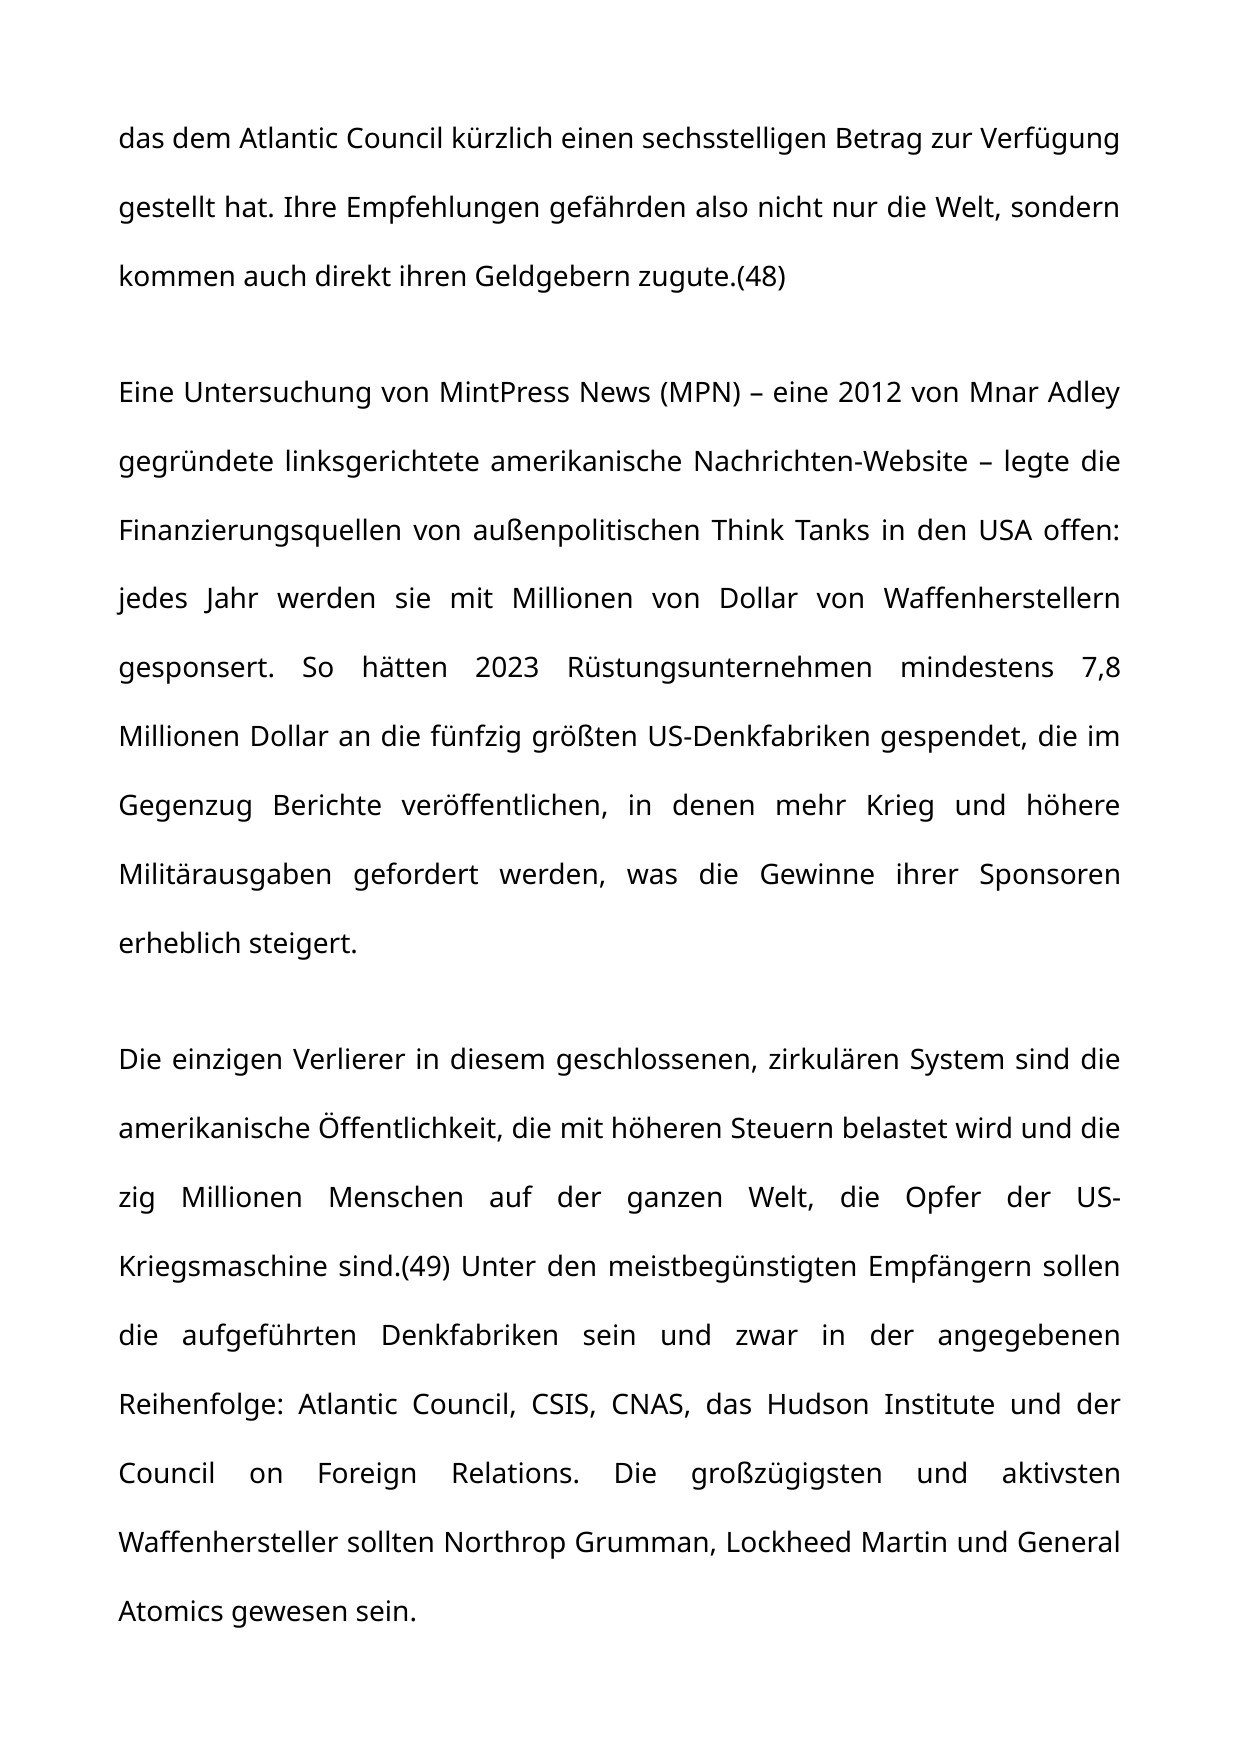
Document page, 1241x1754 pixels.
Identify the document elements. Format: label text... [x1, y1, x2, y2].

text Die einzigen Verlierer in diesem geschlossenen, zirkulären System sind die amerikanische Öffentlichkeit, die mit höheren Steuern belastet wird und die zig Millionen Menschen auf der ganzen Welt, die Opfer der US-Kriegsmaschine sind.(49) Unter den meistbegünstigten Empfängern sollen die aufgeführten Denkfabriken sein und zwar in der angegebenen Reihenfolge: Atlantic Council, CSIS, CNAS, das Hudson Institute und der Council on Foreign Relations. Die großzügigsten und aktivsten Waffenhersteller sollten Northrop Grumman, Lockheed Martin und General Atomics gewesen sein. [118, 1039, 1122, 1629]
text das dem Atlantic Council kürzlich einen sechsstelligen Betrag zur Verfügung gestellt hat. Ihre Empfehlungen gefährden also nicht nur die Welt, sondern kommen auch direkt ihren Geldgebern zugute.(48) [118, 118, 1122, 294]
text Eine Untersuchung von MintPress News (MPN) – eine 2012 von Mnar Adley gegründete linksgerichtete amerikanische Nachrichten-Website – legte die Finanzierungsquellen von außenpolitischen Think Tanks in den USA offen: jedes Jahr werden sie mit Millionen von Dollar von Waffenherstellern gesponsert. So hätten 2023 Rüstungsunternehmen mindestens 7,8 Millionen Dollar an die fünfzig größten US-Denkfabriken gespendet, die im Gegenzug Berichte veröffentlichen, in denen mehr Krieg und höhere Militärausgaben gefordert werden, was die Gewinne ihrer Sponsoren erheblich steigert. [118, 372, 1122, 962]
